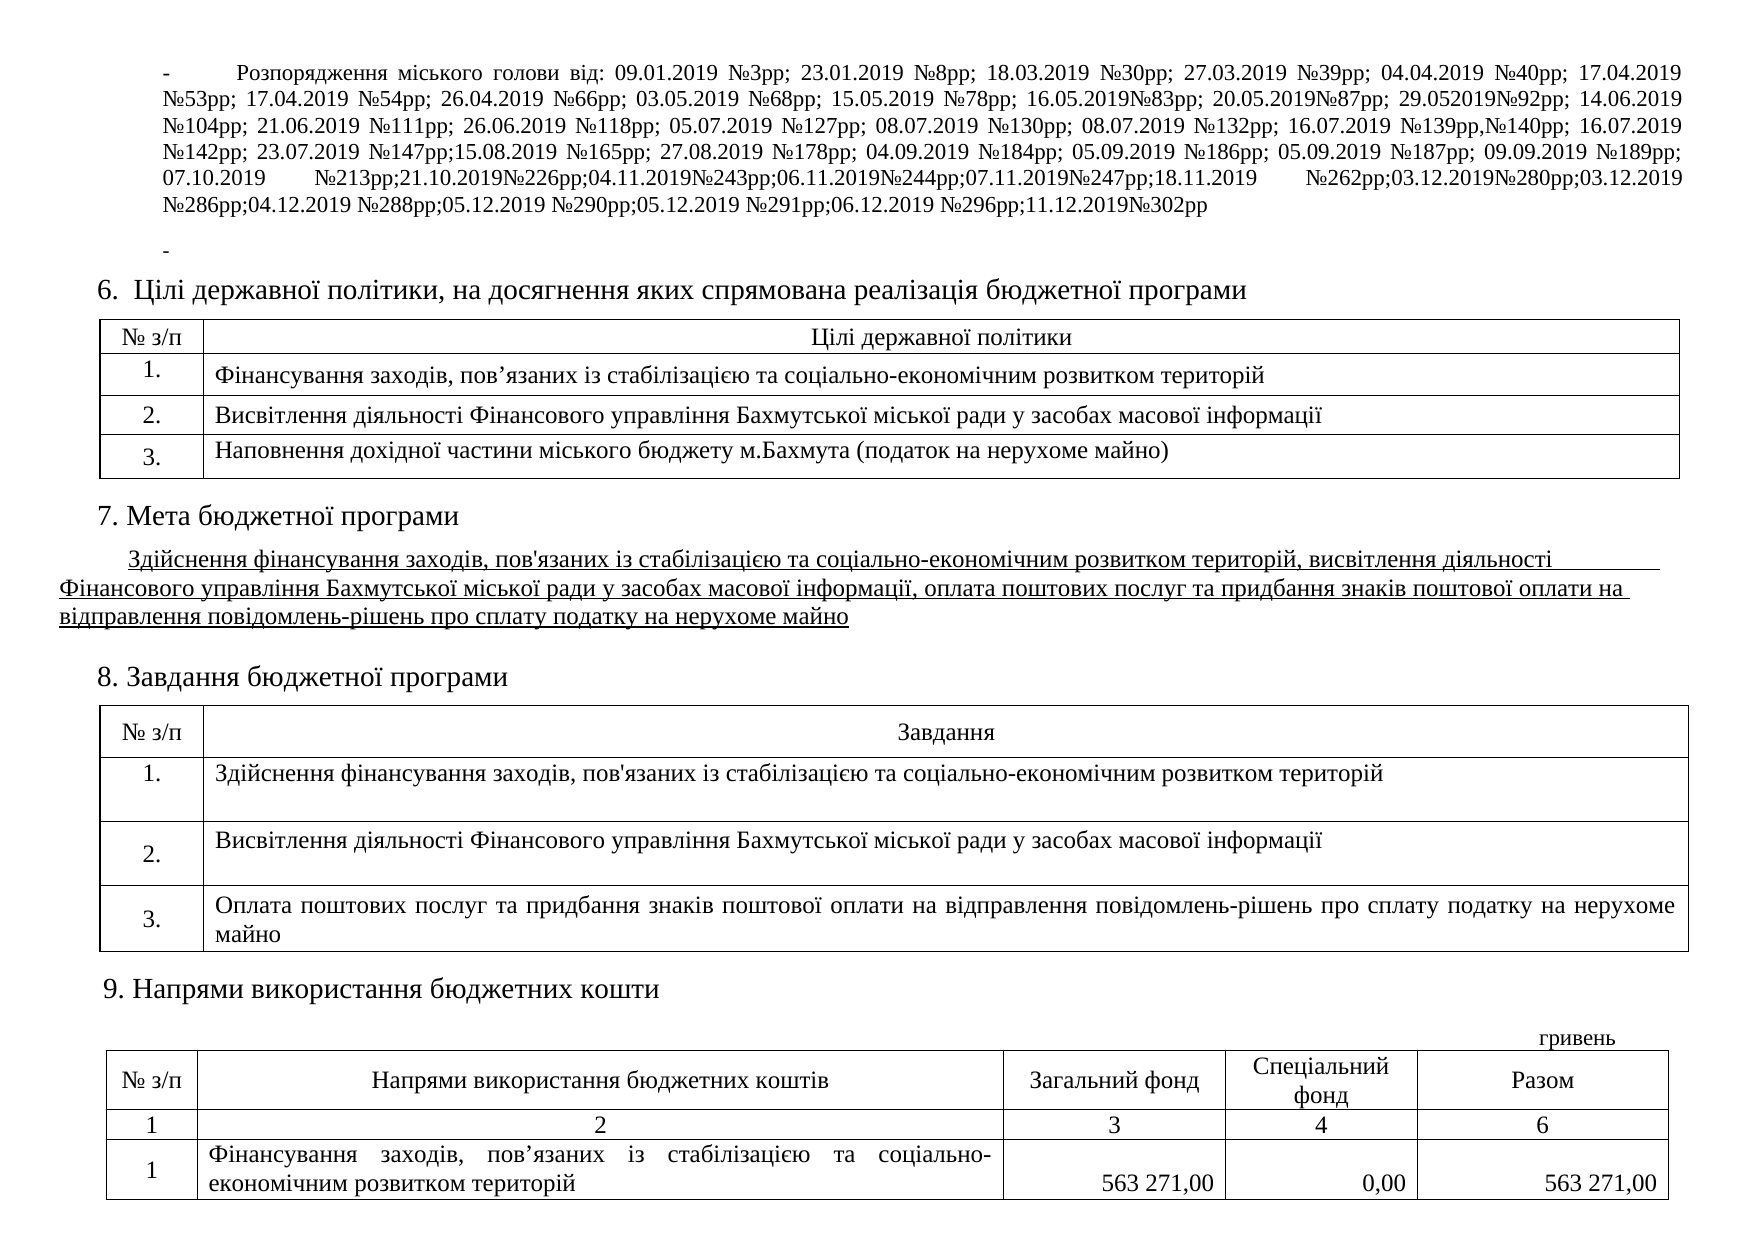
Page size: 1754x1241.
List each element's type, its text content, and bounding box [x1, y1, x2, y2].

text Здійснення фінансування заходів, пов'язаних із стабілізацією та соціально-економічним розвитком територій, висвітлення діяльності Фінансового управління Бахмутської міської ради у засобах масової інформації, оплата поштових послуг та придбання знаків поштової оплати на відправлення повідомлень-рішень про сплату податку на нерухоме майно [59, 544, 1683, 630]
table_cell 2 [198, 1110, 1003, 1138]
table_cell 2. [101, 396, 203, 434]
table_header Загальний фонд [1004, 1051, 1225, 1109]
text 7. Мета бюджетної програми [59, 498, 1683, 531]
table_cell 6 [1418, 1110, 1668, 1138]
table_cell 1. [101, 354, 203, 395]
table_cell 2. [101, 822, 203, 885]
table_header Напрями використання бюджетних коштів [198, 1051, 1003, 1109]
table_cell Висвітлення діяльності Фінансового управління Бахмутської міської ради у засобах масової інформації [204, 396, 1679, 434]
table_cell Фінансування заходів, пов’язаних із стабілізацією та соціально-економічним розвитком територій [198, 1140, 1003, 1198]
text 9. Напрями використання бюджетних кошти [59, 971, 1683, 1005]
table_cell Здійснення фінансування заходів, пов'язаних із стабілізацією та соціально-економічним розвитком територій [204, 758, 1688, 821]
table_header Цілі державної політики [204, 320, 1679, 353]
table_cell 563 271,00 [1004, 1140, 1225, 1198]
table_cell Оплата поштових послуг та придбання знаків поштової оплати на відправлення повідомлень-рішень про сплату податку на нерухоме майно [204, 886, 1688, 951]
table_cell 3. [101, 886, 203, 951]
table_cell 0,00 [1226, 1140, 1417, 1198]
table_cell Фінансування заходів, пов’язаних із стабілізацією та соціально-економічним розвитком територій [204, 354, 1679, 395]
table_cell Висвітлення діяльності Фінансового управління Бахмутської міської ради у засобах масової інформації [204, 822, 1688, 885]
text гривень [59, 1024, 1683, 1050]
table_cell 4 [1226, 1110, 1417, 1138]
list Розпорядження міського голови від: 09.01.2019 №3рр; 23.01.2019 №8рр; 18.03.2019 №30рр; 27.03.2019 №39рр; 04.04.2019 №40рр; 17.04.2019 №53рр; 17.04.2019 №54рр; 26.04.2019 №66рр; 03.05.2019 №68рр; 15.05.2019 №78рр; 16.05.2019№83рр; 20.05.2019№87рр; 29.052019№92рр; 14.06.2019 №104рр; 21.06.2019 №111рр; 26.06.2019 №118рр; 05.07.2019 №127рр; 08.07.2019 №130рр; 08.07.2019 №132рр; 16.07.2019 №139рр,№140рр; 16.07.2019 №142рр; 23.07.2019 №147рр;15.08.2019 №165рр; 27.08.2019 №178рр; 04.09.2019 №184рр; 05.09.2019 №186рр; 05.09.2019 №187рр; 09.09.2019 №189рр; 07.10.2019 №213рр;21.10.2019№226рр;04.11.2019№243рр;06.11.2019№244рр;07.11.2019№247рр;18.11.2019 №262рр;03.12.2019№280рр;03.12.2019 №286рр;04.12.2019 №288рр;05.12.2019 №290рр;05.12.2019 №291рр;06.12.2019 №296рр;11.12.2019№302рр [162, 59, 1683, 217]
table_cell 3 [1004, 1110, 1225, 1138]
table_header № з/п [101, 320, 203, 353]
table_cell Наповнення дохідної частини міського бюджету м.Бахмута (податок на нерухоме майно) [204, 435, 1679, 478]
text 8. Завдання бюджетної програми [59, 659, 1683, 692]
table_header № з/п [107, 1051, 197, 1109]
table_header Разом [1418, 1051, 1668, 1109]
table_header Завдання [204, 706, 1688, 757]
table_cell 1 [107, 1110, 197, 1138]
table_cell 563 271,00 [1418, 1140, 1668, 1198]
table_cell 1. [101, 758, 203, 821]
table_cell 3. [101, 435, 203, 478]
table_header Спеціальний фонд [1226, 1051, 1417, 1109]
table_cell 1 [107, 1140, 197, 1198]
table_header № з/п [101, 706, 203, 757]
text 6. Цілі державної політики, на досягнення яких спрямована реалізація бюджетної програми [74, 272, 1683, 306]
